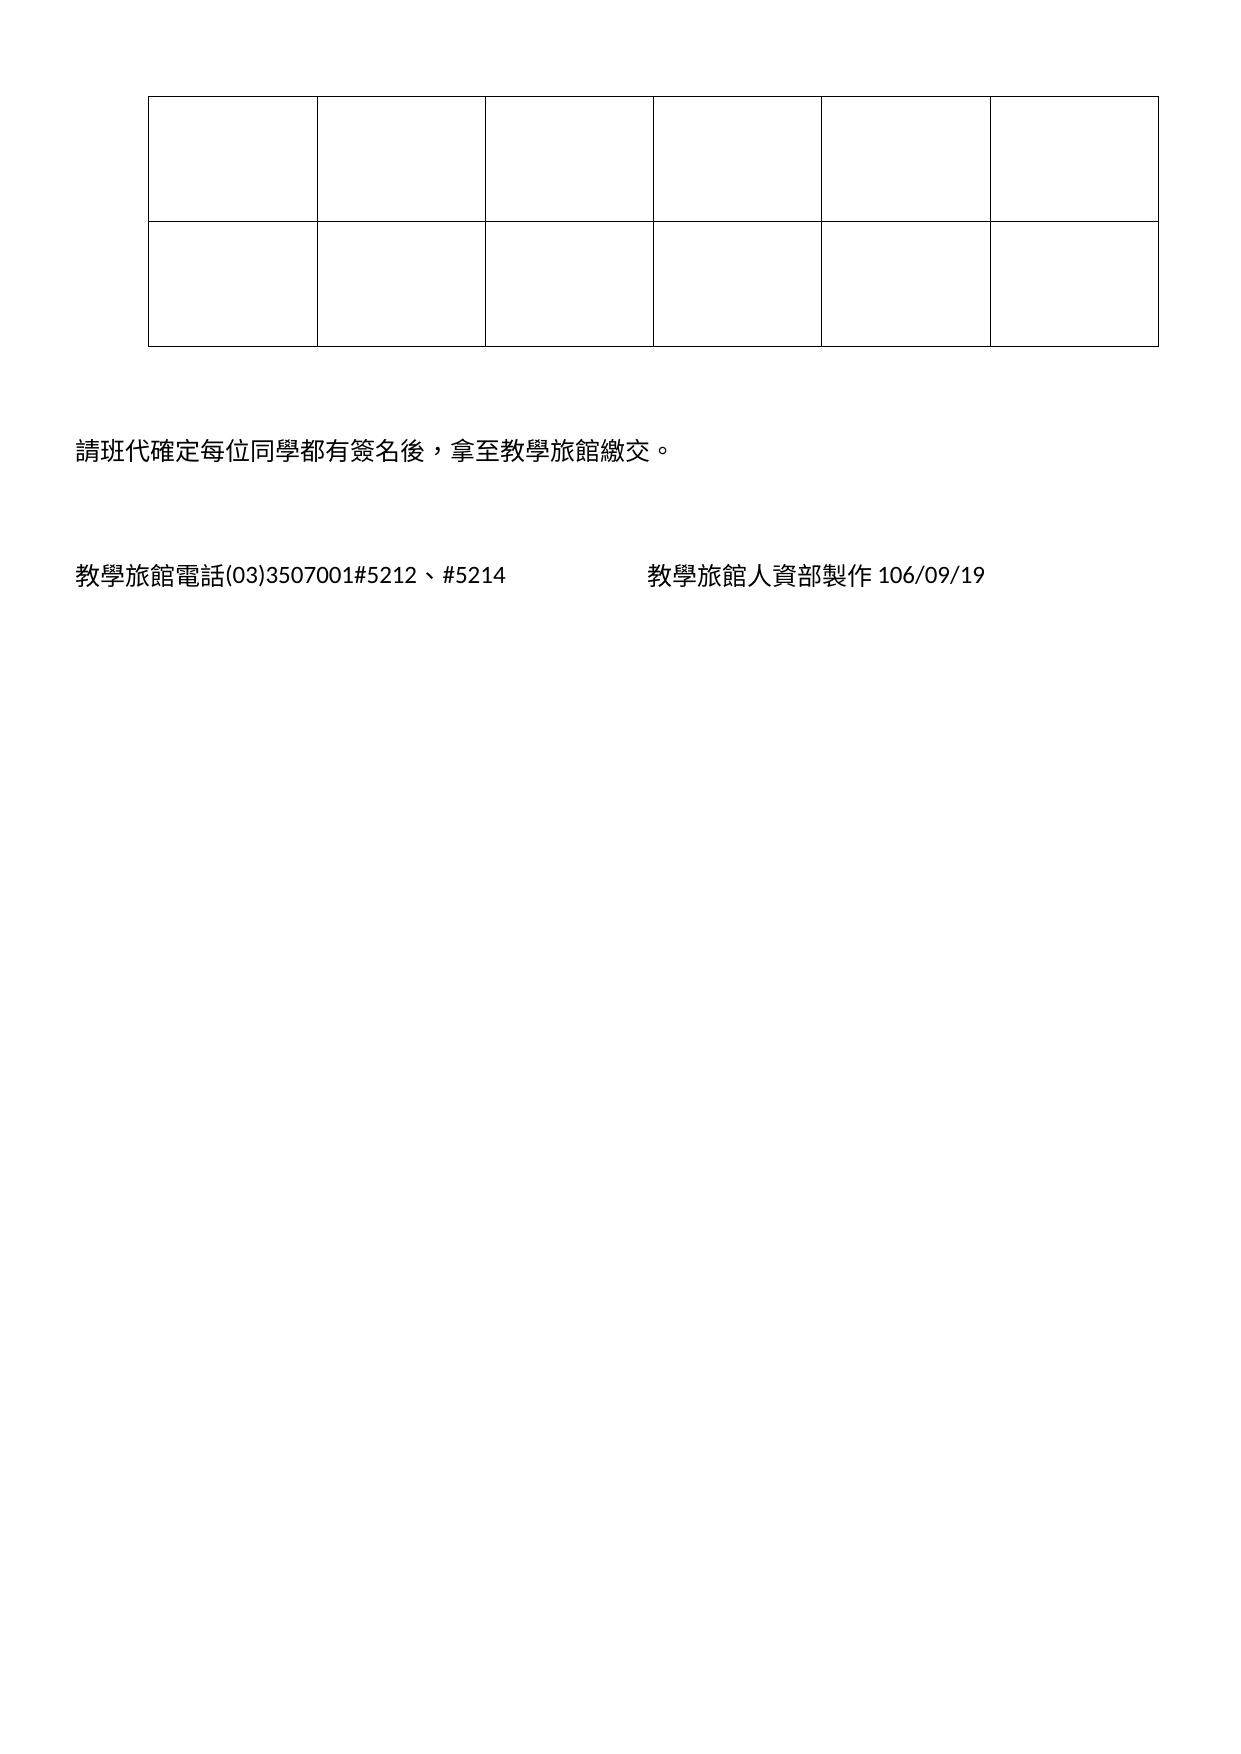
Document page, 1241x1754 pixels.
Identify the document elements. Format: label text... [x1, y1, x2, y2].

table_cell [654, 222, 821, 346]
table_cell [318, 97, 485, 221]
text 請班代確定每位同學都有簽名後，拿至教學旅館繳交。 [75, 408, 1165, 471]
table_cell [991, 222, 1158, 346]
table_cell [486, 222, 653, 346]
table_cell [822, 97, 990, 221]
table_cell [318, 222, 485, 346]
text 教學旅館電話(03)3507001#5212、#5214 教學旅館人資部製作106/09/19 [75, 533, 1165, 596]
table_cell [149, 222, 317, 346]
table_cell [149, 97, 317, 221]
table_cell [486, 97, 653, 221]
table_cell [991, 97, 1158, 221]
table_cell [822, 222, 990, 346]
table_cell [654, 97, 821, 221]
